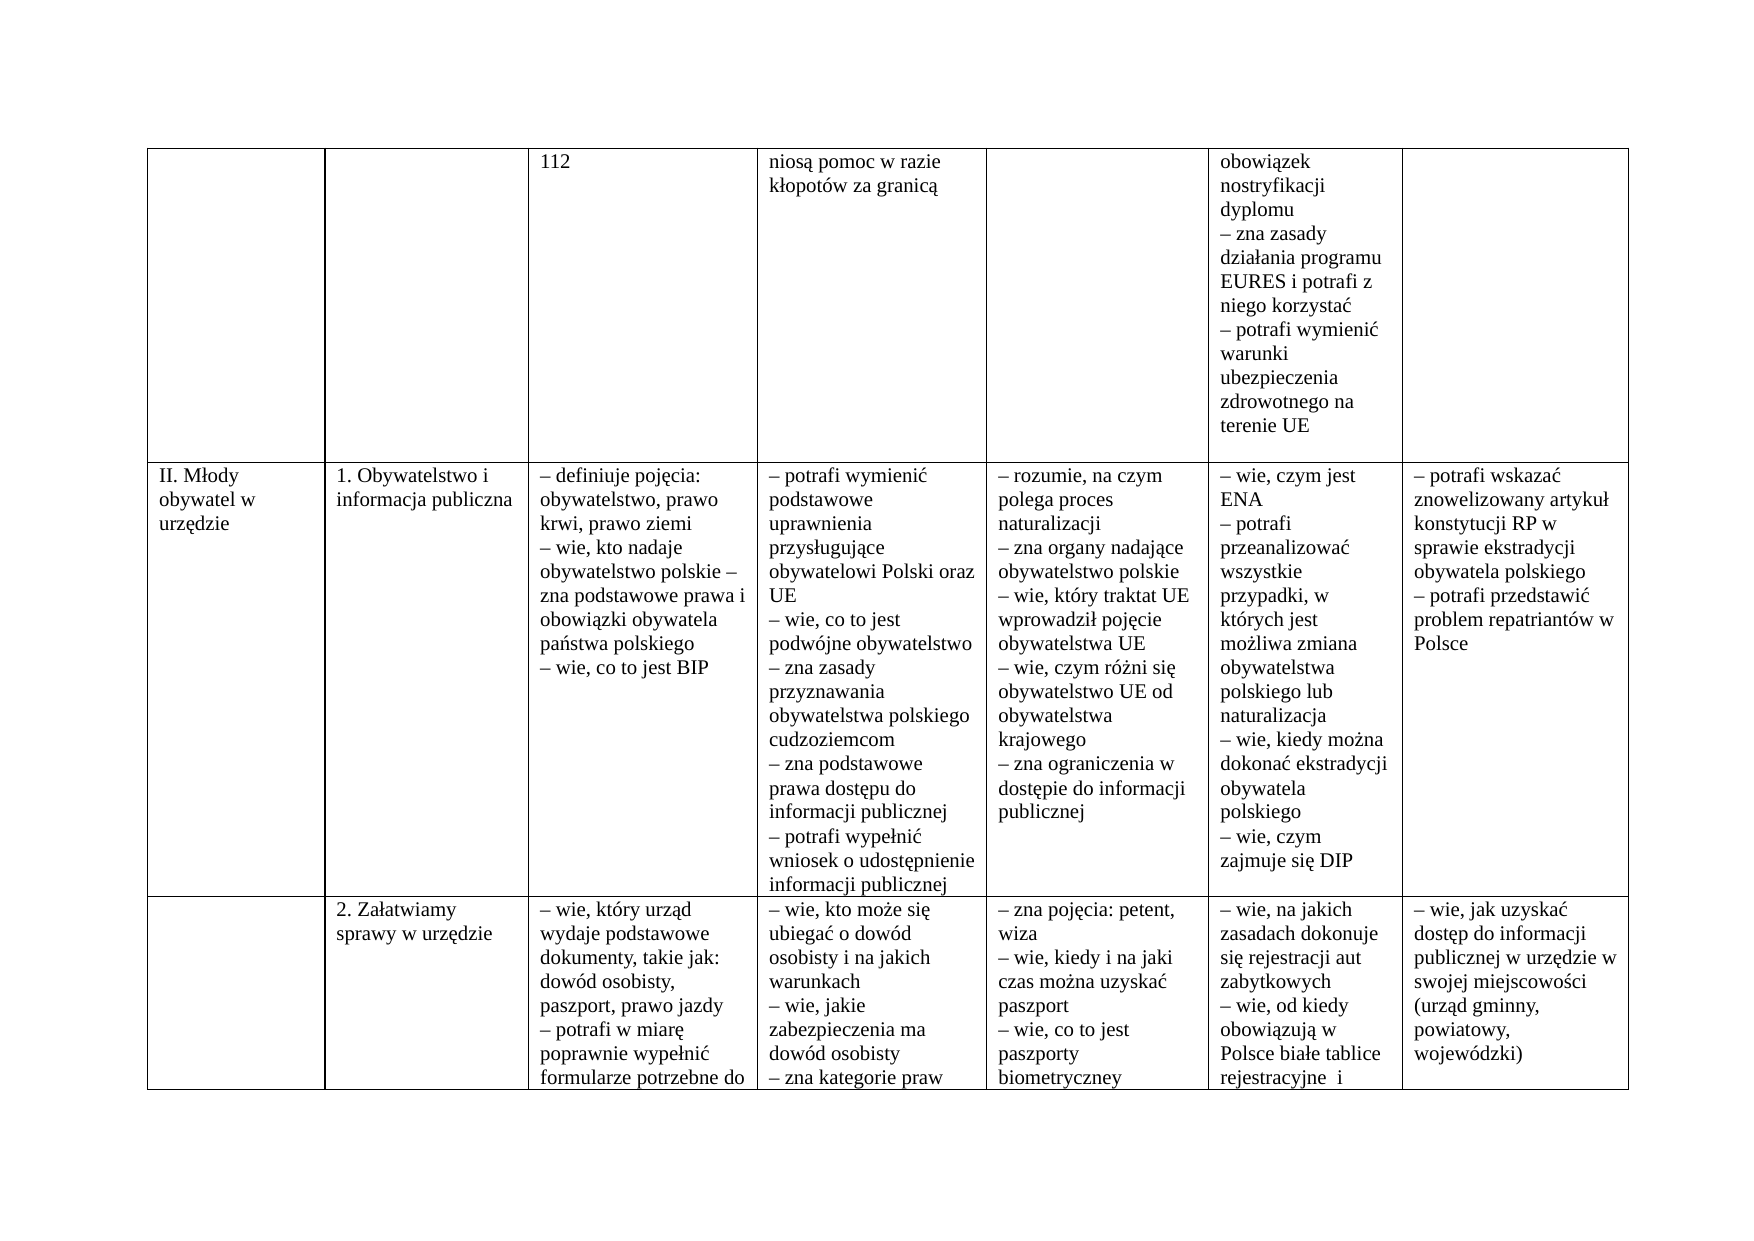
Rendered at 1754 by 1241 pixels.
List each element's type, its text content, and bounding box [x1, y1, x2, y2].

table_cell [148, 897, 324, 1089]
table_cell [1403, 149, 1628, 462]
table_cell – potrafi wymienić podstawowe uprawnienia przysługujące obywatelowi Polski oraz UE – wie, co to jest podwójne obywatelstwo – zna zasady przyznawania obywatelstwa polskiego cudzoziemcom – zna podstawowe prawa dostępu do informacji publicznej – potrafi wypełnić wniosek o udostępnienie informacji publicznej [758, 463, 986, 896]
table_cell 112 [529, 149, 757, 462]
table_cell 1. Obywatelstwo i informacja publiczna [326, 463, 528, 896]
table_cell 2. Załatwiamy sprawy w urzędzie [326, 897, 528, 1089]
table_cell II. Młody obywatel w urzędzie [148, 463, 324, 896]
table_cell – wie, czym jest ENA – potrafi przeanalizować wszystkie przypadki, w których jest możliwa zmiana obywatelstwa polskiego lub naturalizacja – wie, kiedy można dokonać ekstradycji obywatela polskiego – wie, czym zajmuje się DIP [1209, 463, 1402, 896]
table_cell [148, 149, 324, 462]
table_cell – rozumie, na czym polega proces naturalizacji – zna organy nadające obywatelstwo polskie – wie, który traktat UE wprowadził pojęcie obywatelstwa UE – wie, czym różni się obywatelstwo UE od obywatelstwa krajowego – zna ograniczenia w dostępie do informacji publicznej [987, 463, 1208, 896]
table_cell – definiuje pojęcia: obywatelstwo, prawo krwi, prawo ziemi – wie, kto nadaje obywatelstwo polskie – zna podstawowe prawa i obowiązki obywatela państwa polskiego – wie, co to jest BIP [529, 463, 757, 896]
table_cell – potrafi wskazać znowelizowany artykuł konstytucji RP w sprawie ekstradycji obywatela polskiego – potrafi przedstawić problem repatriantów w Polsce [1403, 463, 1628, 896]
table_cell – wie, jak uzyskać dostęp do informacji publicznej w urzędzie w swojej miejscowości (urząd gminny, powiatowy, wojewódzki) [1403, 897, 1628, 1089]
table_cell – wie, na jakich zasadach dokonuje się rejestracji aut zabytkowych – wie, od kiedy obowiązują w Polsce białe tablice rejestracyjne i [1209, 897, 1402, 1089]
table_cell – wie, który urząd wydaje podstawowe dokumenty, takie jak: dowód osobisty, paszport, prawo jazdy – potrafi w miarę poprawnie wypełnić formularze potrzebne do [529, 897, 757, 1089]
table_cell [987, 149, 1208, 462]
table_cell – zna pojęcia: petent, wiza – wie, kiedy i na jaki czas można uzyskać paszport – wie, co to jest paszporty biometryczney [987, 897, 1208, 1089]
table_cell obowiązek nostryfikacji dyplomu – zna zasady działania programu EURES i potrafi z niego korzystać – potrafi wymienić warunki ubezpieczenia zdrowotnego na terenie UE [1209, 149, 1402, 462]
table_cell niosą pomoc w razie kłopotów za granicą [758, 149, 986, 462]
table_cell – wie, kto może się ubiegać o dowód osobisty i na jakich warunkach – wie, jakie zabezpieczenia ma dowód osobisty – zna kategorie praw [758, 897, 986, 1089]
table_cell [326, 149, 528, 462]
